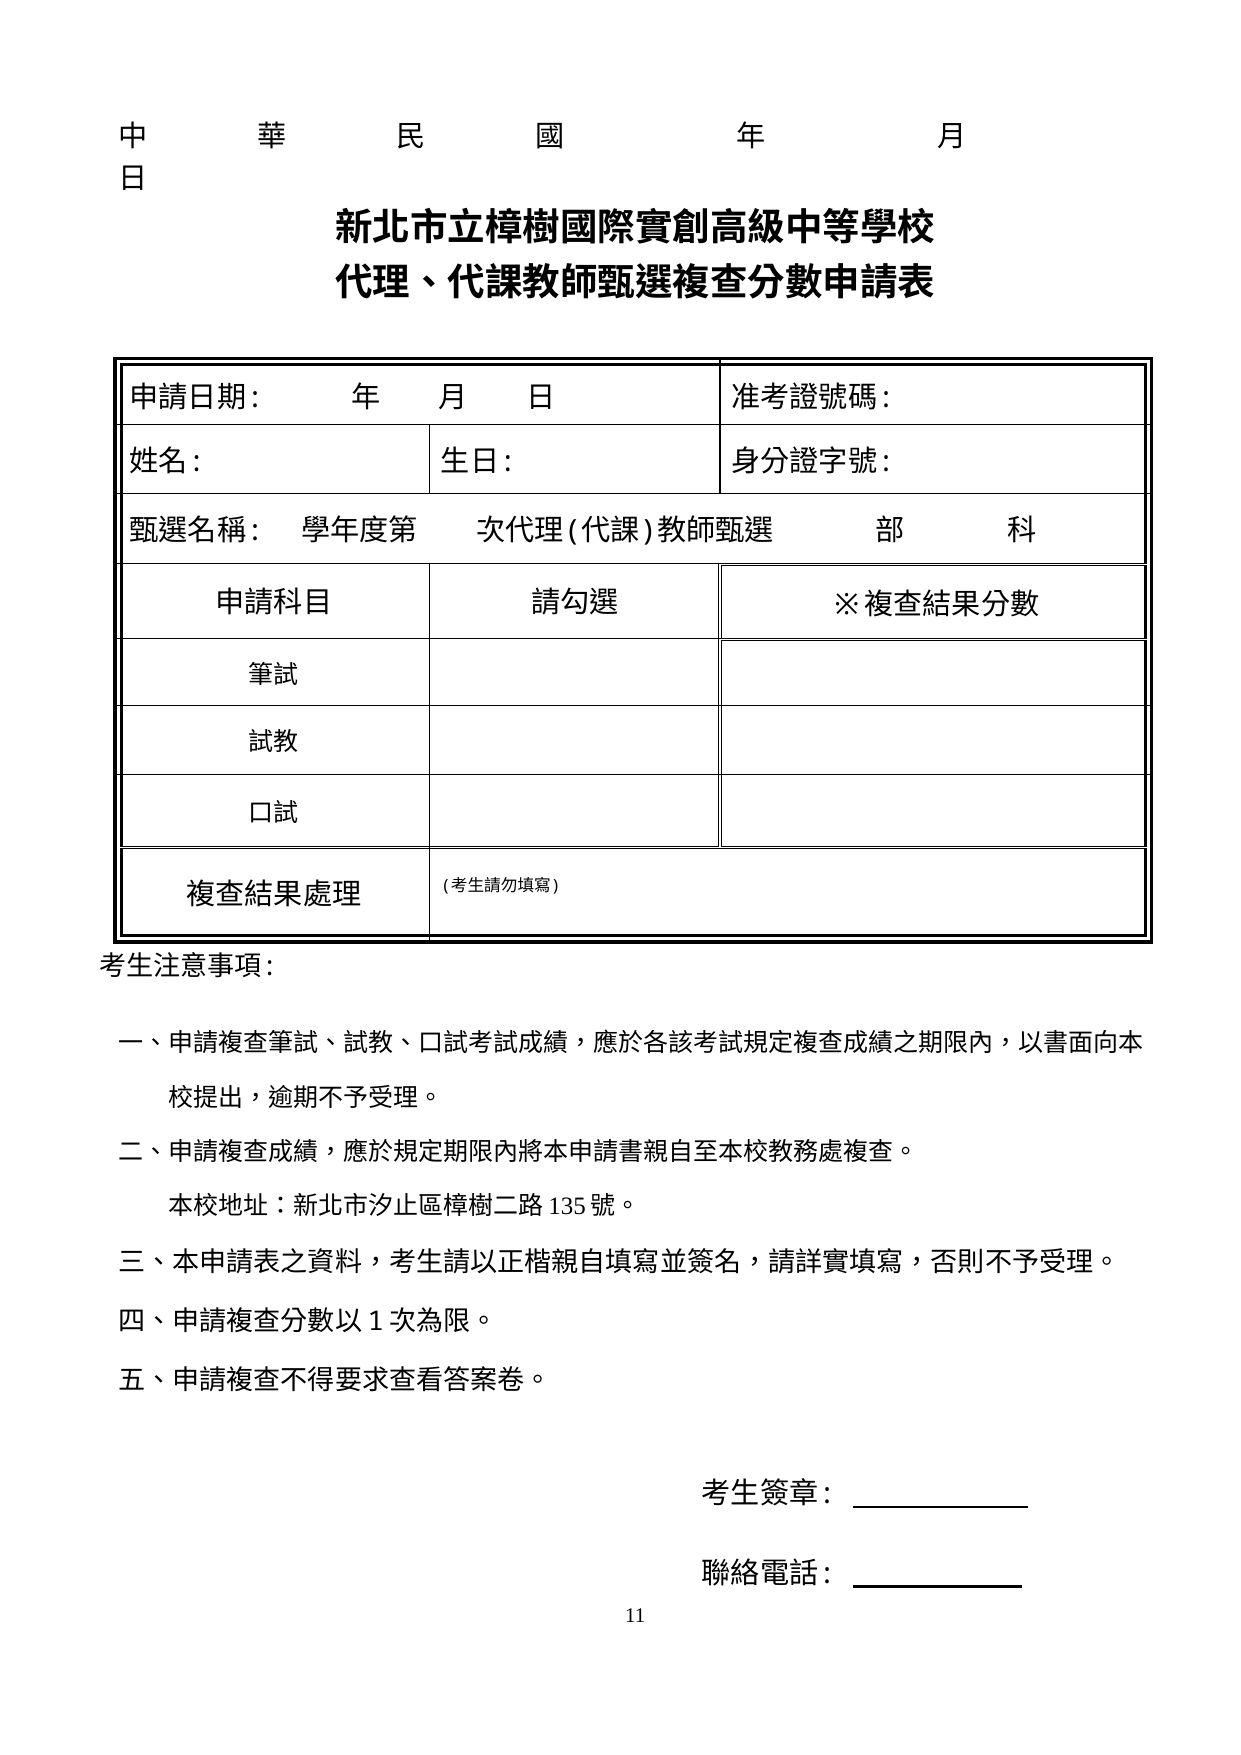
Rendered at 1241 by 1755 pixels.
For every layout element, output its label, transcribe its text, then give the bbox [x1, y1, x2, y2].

text 考生注意事項: [99, 943, 1152, 983]
text 一、申請複查筆試、試教、口試考試成績，應於各該考試規定複查成績之期限內，以書面向本校提出，逾期不予受理。 [118, 1023, 1152, 1113]
table_cell 請勾選 [430, 564, 718, 637]
table_cell 生日: [430, 425, 719, 493]
table_header 准考證號碼: [721, 360, 1148, 423]
table_cell 申請科目 [123, 564, 429, 637]
text 五、申請複查不得要求查看答案卷。 [118, 1358, 1152, 1397]
text 本校地址：新北市汐止區樟樹二路135號。 [143, 1186, 1152, 1222]
table_cell 筆試 [123, 639, 429, 704]
text 新北市立樟樹國際實創高級中等學校 [118, 197, 1152, 252]
text 二、申請複查成績，應於規定期限內將本申請書親自至本校教務處複查。 [118, 1131, 1152, 1168]
table_cell [722, 706, 1144, 773]
table_cell 身分證字號: [721, 425, 1144, 493]
table_cell 甄選名稱: 學年度第 次代理(代課)教師甄選 部 科 [123, 494, 1144, 563]
table_cell [430, 706, 718, 773]
text 代理、代課教師甄選複查分數申請表 [118, 252, 1152, 306]
table_cell 複查結果處理 [123, 849, 429, 934]
table_cell [430, 775, 718, 846]
table_cell ※複查結果分數 [722, 566, 1144, 637]
table_cell 試教 [123, 706, 429, 773]
table_cell 口試 [123, 775, 429, 846]
text 聯絡電話: [118, 1551, 1035, 1591]
table_cell [430, 639, 718, 704]
text 三、本申請表之資料，考生請以正楷親自填寫並簽名，請詳實填寫，否則不予受理。 [118, 1240, 1152, 1279]
text 中 華 民 國 年 月 日 [118, 113, 1152, 197]
table_cell [722, 775, 1144, 846]
table_cell (考生請勿填寫) [430, 849, 1144, 934]
text 四、申請複查分數以1次為限。 [118, 1299, 1152, 1338]
table_cell [722, 641, 1144, 704]
table_cell 姓名: [123, 425, 429, 493]
table_header 申請日期: 年 月 日 [118, 360, 719, 423]
text 考生簽章: [118, 1472, 1035, 1512]
